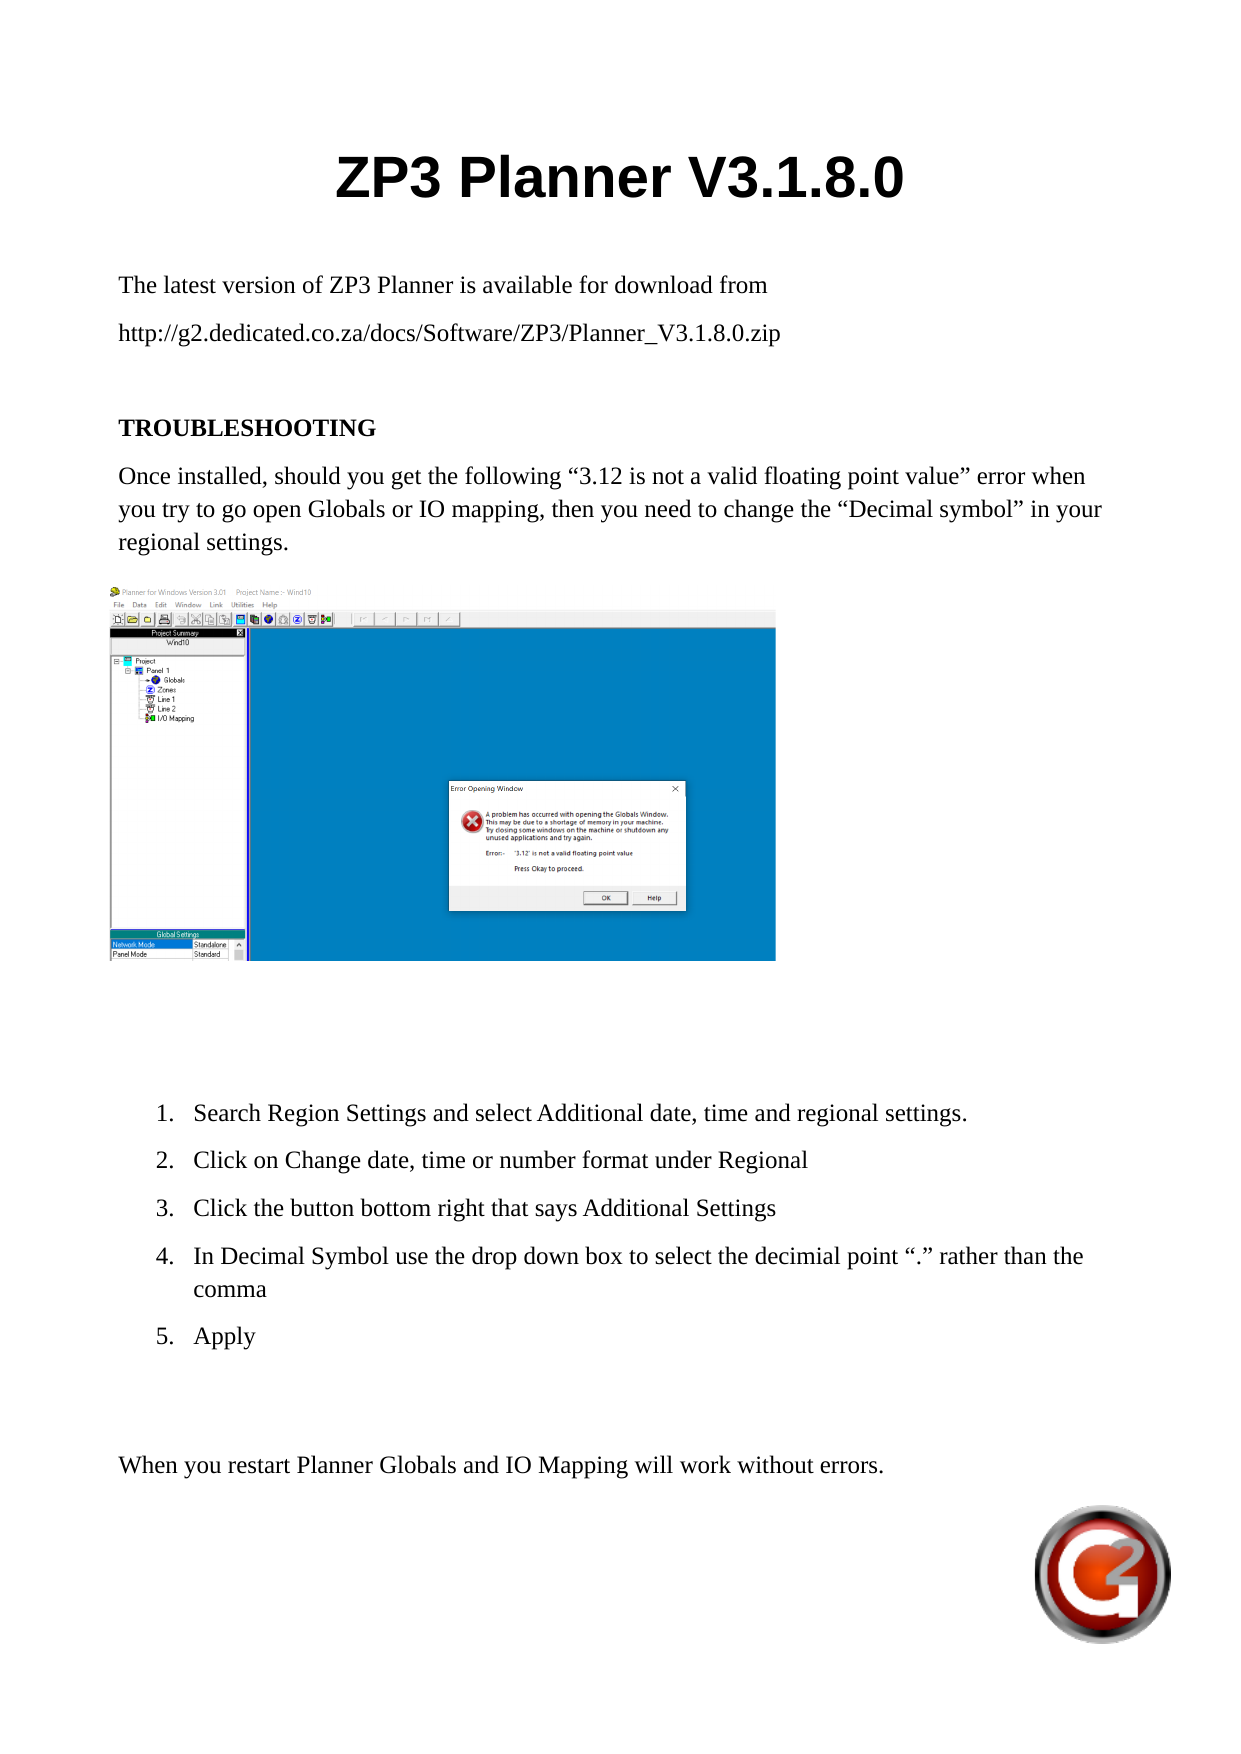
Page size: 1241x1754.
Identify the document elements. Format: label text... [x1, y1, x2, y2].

title ZP3 Planner V3.1.8.0 [118, 143, 1122, 210]
list Apply [156, 1321, 1122, 1350]
text Once installed, should you get the following “3.12 is not a valid floating point value” error when you try to go open Globals or IO mapping, then you need to change the “Decimal symbol” in your regional settings. [118, 461, 1122, 556]
list Click the button bottom right that says Additional Settings [156, 1193, 1122, 1222]
text The latest version of ZP3 Planner is available for download from [118, 270, 1122, 299]
picture [1034, 1505, 1171, 1644]
list Click on Change date, time or number format under Regional [156, 1146, 1122, 1174]
list In Decimal Symbol use the drop down box to select the decimial point “.” rather than the comma [156, 1241, 1122, 1303]
text When you restart Planner Globals and IO Mapping will work without errors. [118, 1417, 1122, 1478]
text TROUBLESHOOTING [118, 413, 1122, 442]
list Search Region Settings and select Additional date, time and regional settings. [156, 1098, 1122, 1127]
text http://g2.dedicated.co.za/docs/Software/ZP3/Planner_V3.1.8.0.zip [118, 318, 1122, 347]
